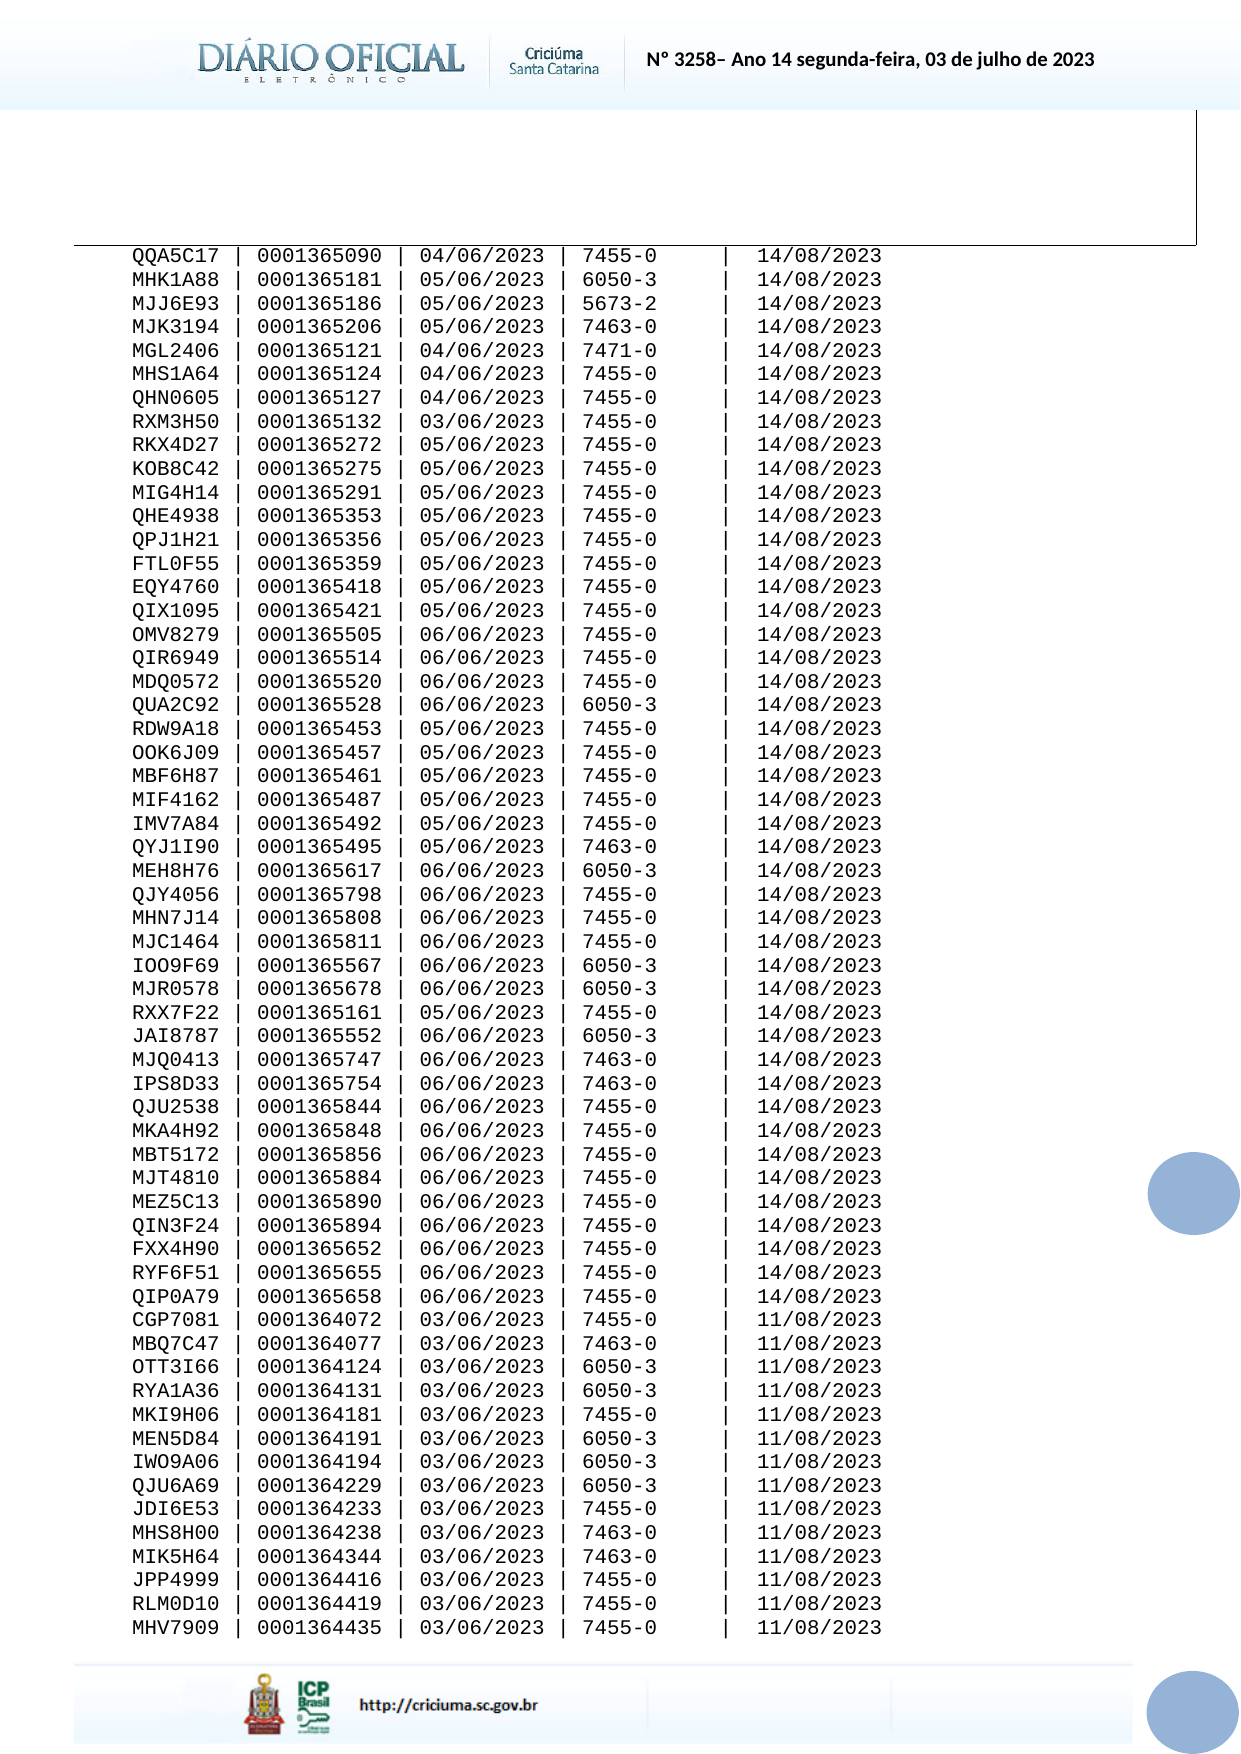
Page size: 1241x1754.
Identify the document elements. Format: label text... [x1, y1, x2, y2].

text MHK1A88 | 0001365181 | 05/06/2023 | 6050-3 | 14/08/2023 [44, 269, 1196, 292]
text MJK3194 | 0001365206 | 05/06/2023 | 7463-0 | 14/08/2023 [44, 316, 1196, 340]
text MKA4H92 | 0001365848 | 06/06/2023 | 7455-0 | 14/08/2023 [44, 1120, 1196, 1144]
text MIG4H14 | 0001365291 | 05/06/2023 | 7455-0 | 14/08/2023 [44, 482, 1196, 505]
text MIF4162 | 0001365487 | 05/06/2023 | 7455-0 | 14/08/2023 [44, 789, 1196, 813]
text MKI9H06 | 0001364181 | 03/06/2023 | 7455-0 | 11/08/2023 [44, 1404, 1196, 1427]
text MGL2406 | 0001365121 | 04/06/2023 | 7471-0 | 14/08/2023 [44, 340, 1196, 363]
text MIK5H64 | 0001364344 | 03/06/2023 | 7463-0 | 11/08/2023 [44, 1546, 1196, 1569]
text QHE4938 | 0001365353 | 05/06/2023 | 7455-0 | 14/08/2023 [44, 505, 1196, 529]
text MJC1464 | 0001365811 | 06/06/2023 | 7455-0 | 14/08/2023 [44, 931, 1196, 954]
text QYJ1I90 | 0001365495 | 05/06/2023 | 7463-0 | 14/08/2023 [44, 836, 1196, 860]
text MHN7J14 | 0001365808 | 06/06/2023 | 7455-0 | 14/08/2023 [44, 907, 1196, 931]
text QHN0605 | 0001365127 | 04/06/2023 | 7455-0 | 14/08/2023 [44, 387, 1196, 411]
text OTT3I66 | 0001364124 | 03/06/2023 | 6050-3 | 11/08/2023 [44, 1357, 1196, 1380]
text IMV7A84 | 0001365492 | 05/06/2023 | 7455-0 | 14/08/2023 [44, 813, 1196, 836]
text QQA5C17 | 0001365090 | 04/06/2023 | 7455-0 | 14/08/2023 [44, 245, 1196, 269]
text EQY4760 | 0001365418 | 05/06/2023 | 7455-0 | 14/08/2023 [44, 576, 1196, 600]
text MDQ0572 | 0001365520 | 06/06/2023 | 7455-0 | 14/08/2023 [44, 671, 1196, 694]
text FTL0F55 | 0001365359 | 05/06/2023 | 7455-0 | 14/08/2023 [44, 553, 1196, 576]
text MHS8H00 | 0001364238 | 03/06/2023 | 7463-0 | 11/08/2023 [44, 1522, 1196, 1546]
text MJJ6E93 | 0001365186 | 05/06/2023 | 5673-2 | 14/08/2023 [44, 292, 1196, 316]
text MJQ0413 | 0001365747 | 06/06/2023 | 7463-0 | 14/08/2023 [44, 1049, 1196, 1073]
text KOB8C42 | 0001365275 | 05/06/2023 | 7455-0 | 14/08/2023 [44, 458, 1196, 482]
text QIR6949 | 0001365514 | 06/06/2023 | 7455-0 | 14/08/2023 [44, 647, 1196, 671]
text IOO9F69 | 0001365567 | 06/06/2023 | 6050-3 | 14/08/2023 [44, 954, 1196, 978]
text IWO9A06 | 0001364194 | 03/06/2023 | 6050-3 | 11/08/2023 [44, 1451, 1196, 1475]
text RKX4D27 | 0001365272 | 05/06/2023 | 7455-0 | 14/08/2023 [44, 434, 1196, 458]
text QIP0A79 | 0001365658 | 06/06/2023 | 7455-0 | 14/08/2023 [44, 1286, 1196, 1309]
text QJU2538 | 0001365844 | 06/06/2023 | 7455-0 | 14/08/2023 [44, 1096, 1196, 1120]
text RYA1A36 | 0001364131 | 03/06/2023 | 6050-3 | 11/08/2023 [44, 1380, 1196, 1404]
text MBF6H87 | 0001365461 | 05/06/2023 | 7455-0 | 14/08/2023 [44, 765, 1196, 789]
text OMV8279 | 0001365505 | 06/06/2023 | 7455-0 | 14/08/2023 [44, 623, 1196, 647]
text RDW9A18 | 0001365453 | 05/06/2023 | 7455-0 | 14/08/2023 [44, 718, 1196, 742]
text MEZ5C13 | 0001365890 | 06/06/2023 | 7455-0 | 14/08/2023 [44, 1191, 1153, 1215]
text JDI6E53 | 0001364233 | 03/06/2023 | 7455-0 | 11/08/2023 [44, 1498, 1196, 1522]
text QJY4056 | 0001365798 | 06/06/2023 | 7455-0 | 14/08/2023 [44, 884, 1196, 907]
text MBQ7C47 | 0001364077 | 03/06/2023 | 7463-0 | 11/08/2023 [44, 1333, 1196, 1357]
text MEN5D84 | 0001364191 | 03/06/2023 | 6050-3 | 11/08/2023 [44, 1427, 1196, 1451]
text MHV7909 | 0001364435 | 03/06/2023 | 7455-0 | 11/08/2023 [44, 1617, 1196, 1640]
text RLM0D10 | 0001364419 | 03/06/2023 | 7455-0 | 11/08/2023 [44, 1593, 1196, 1617]
text QIN3F24 | 0001365894 | 06/06/2023 | 7455-0 | 14/08/2023 [44, 1215, 1196, 1238]
text FXX4H90 | 0001365652 | 06/06/2023 | 7455-0 | 14/08/2023 [44, 1238, 1196, 1262]
text MEH8H76 | 0001365617 | 06/06/2023 | 6050-3 | 14/08/2023 [44, 860, 1196, 884]
text JAI8787 | 0001365552 | 06/06/2023 | 6050-3 | 14/08/2023 [44, 1026, 1196, 1049]
text RXM3H50 | 0001365132 | 03/06/2023 | 7455-0 | 14/08/2023 [44, 411, 1196, 434]
text RYF6F51 | 0001365655 | 06/06/2023 | 7455-0 | 14/08/2023 [44, 1262, 1196, 1286]
text CGP7081 | 0001364072 | 03/06/2023 | 7455-0 | 11/08/2023 [44, 1309, 1196, 1333]
text MJR0578 | 0001365678 | 06/06/2023 | 6050-3 | 14/08/2023 [44, 978, 1196, 1002]
text JPP4999 | 0001364416 | 03/06/2023 | 7455-0 | 11/08/2023 [44, 1569, 1196, 1593]
text IPS8D33 | 0001365754 | 06/06/2023 | 7463-0 | 14/08/2023 [44, 1073, 1196, 1096]
text MHS1A64 | 0001365124 | 04/06/2023 | 7455-0 | 14/08/2023 [44, 363, 1196, 387]
text QJU6A69 | 0001364229 | 03/06/2023 | 6050-3 | 11/08/2023 [44, 1475, 1196, 1498]
text MBT5172 | 0001365856 | 06/06/2023 | 7455-0 | 14/08/2023 [44, 1144, 1196, 1167]
text QUA2C92 | 0001365528 | 06/06/2023 | 6050-3 | 14/08/2023 [44, 694, 1196, 718]
text MJT4810 | 0001365884 | 06/06/2023 | 7455-0 | 14/08/2023 [44, 1167, 1157, 1191]
text RXX7F22 | 0001365161 | 05/06/2023 | 7455-0 | 14/08/2023 [44, 1002, 1196, 1026]
text QIX1095 | 0001365421 | 05/06/2023 | 7455-0 | 14/08/2023 [44, 600, 1196, 623]
text QPJ1H21 | 0001365356 | 05/06/2023 | 7455-0 | 14/08/2023 [44, 529, 1196, 553]
text OOK6J09 | 0001365457 | 05/06/2023 | 7455-0 | 14/08/2023 [44, 742, 1196, 765]
